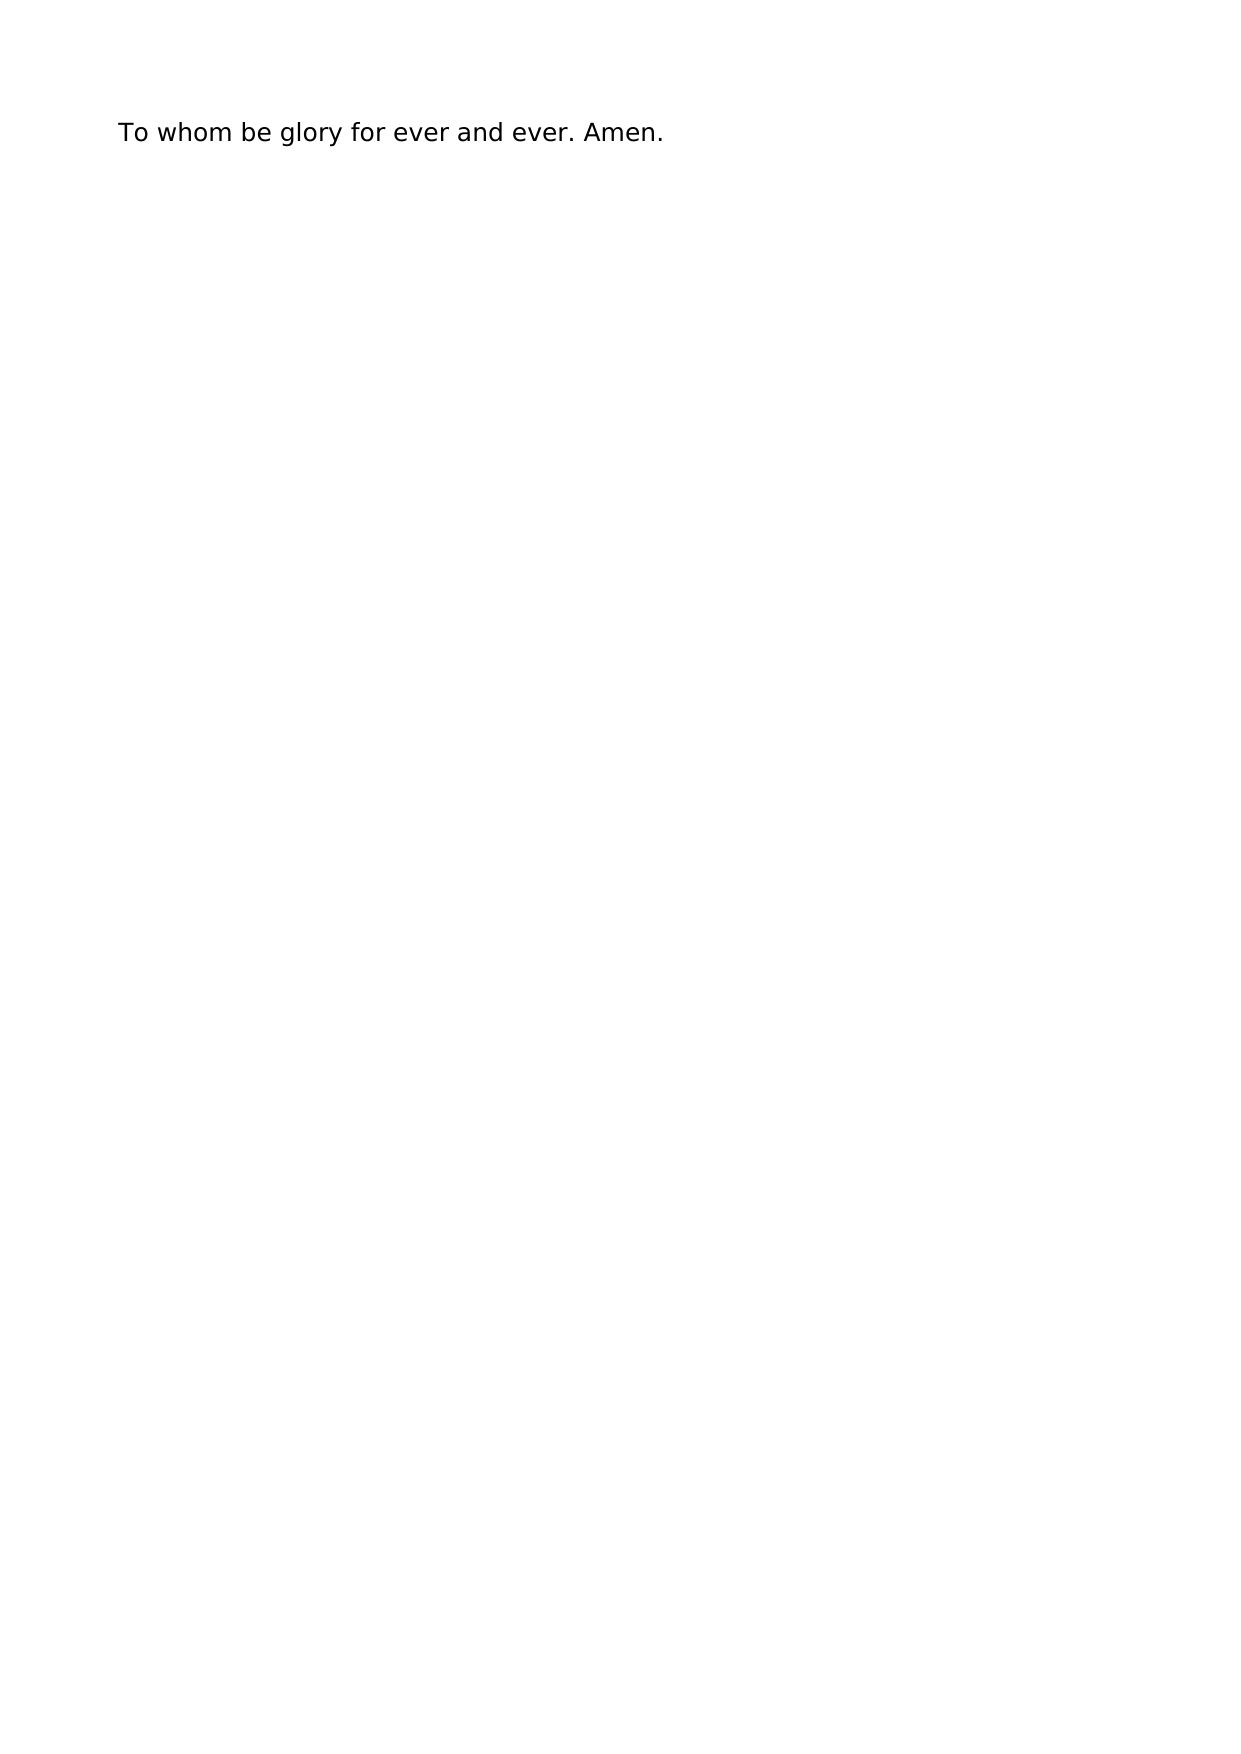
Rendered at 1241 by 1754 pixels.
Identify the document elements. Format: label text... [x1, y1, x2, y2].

text To whom be glory for ever and ever. Amen. [118, 118, 1122, 147]
